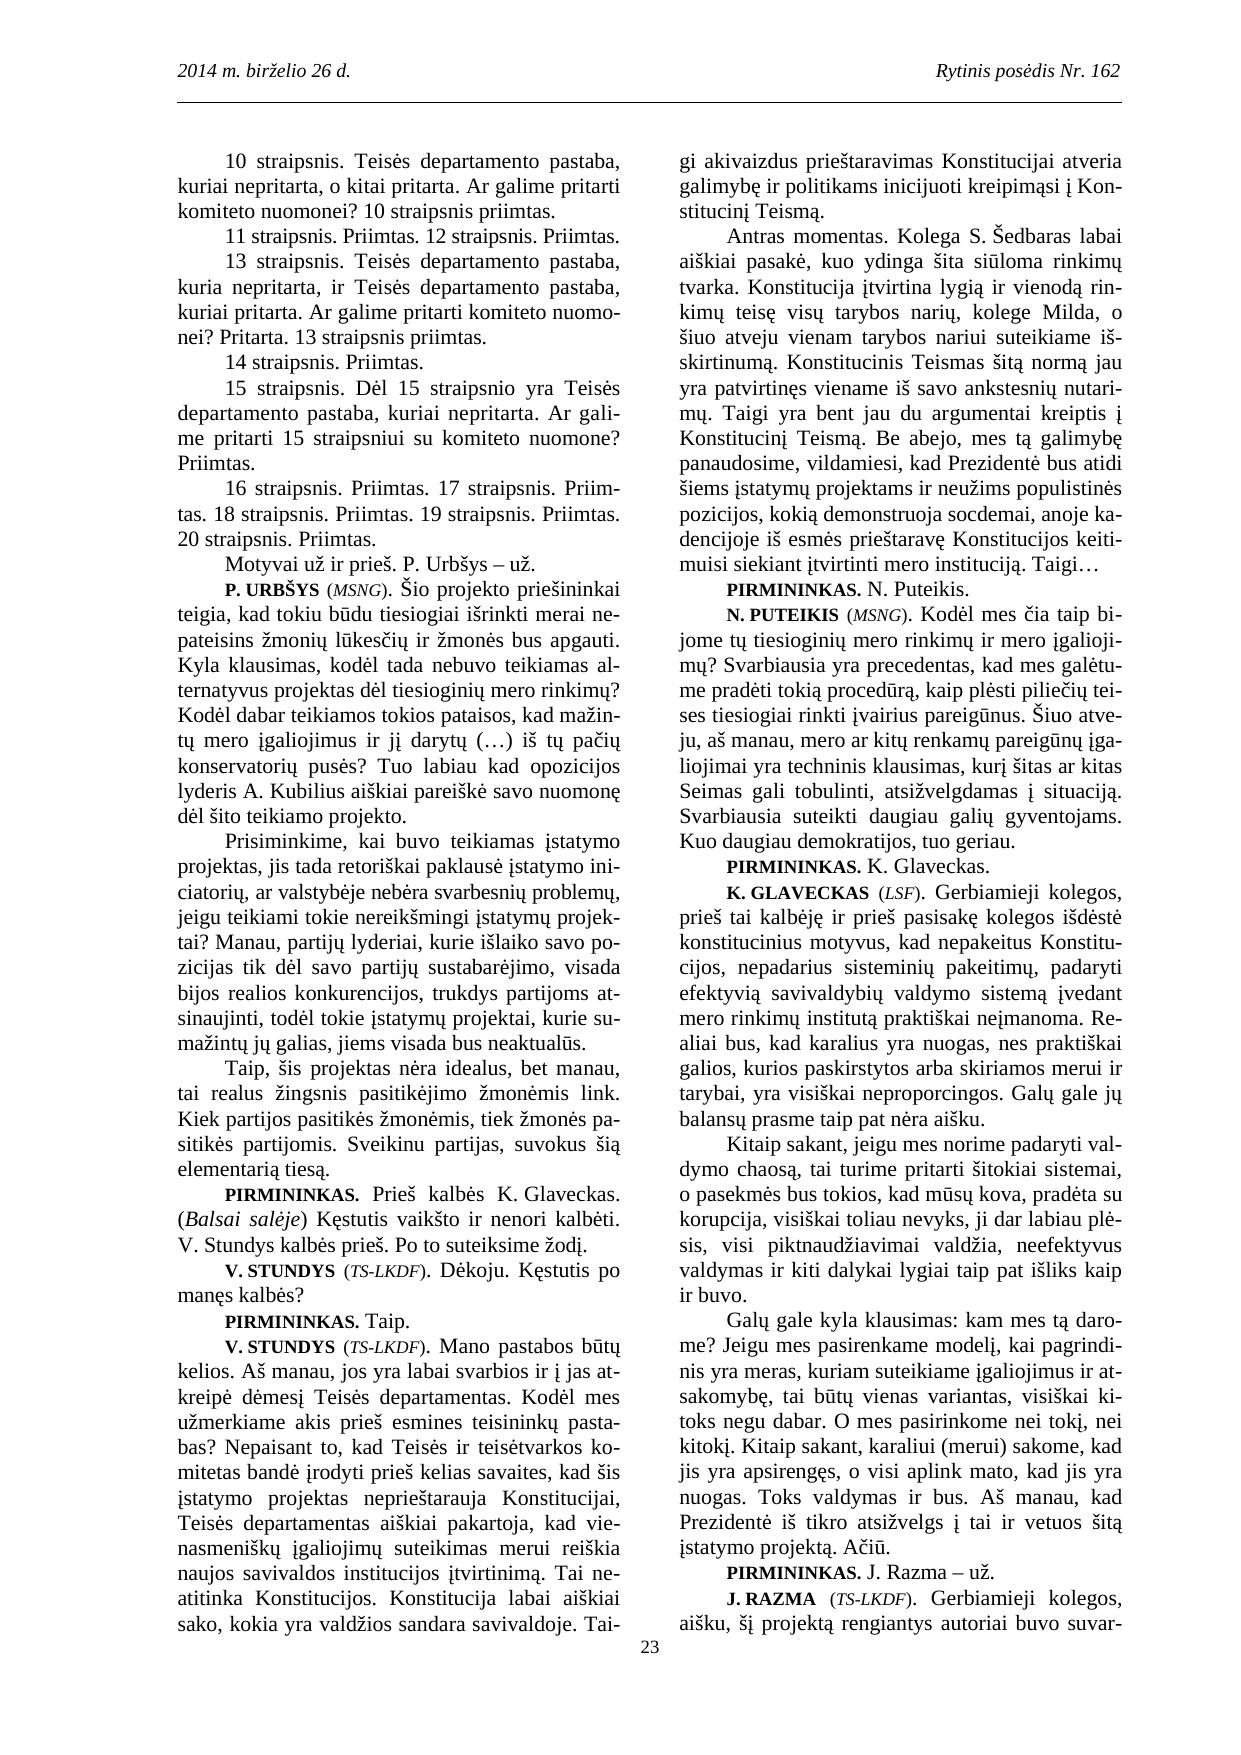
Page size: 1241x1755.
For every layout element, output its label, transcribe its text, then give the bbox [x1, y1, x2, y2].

text PIRMININKAS. Prieš kal­bės K. Gla­vec­kas. (Bal­sai sa­lė­je) Kęs­tu­tis vaikš­to ir ne­no­ri kal­bė­ti. V. Stun­dys kal­bės prieš. Po to su­teik­si­me žo­dį. [177, 1181, 620, 1257]
text Ga­lų ga­le ky­la klau­si­mas: kam mes tą da­ro­me? Jei­gu mes pa­si­ren­ka­me mo­de­lį, kai pa­grin­di­nis yra me­ras, ku­riam su­tei­kia­me įga­lio­ji­mus ir at­sa­ko­my­bę, tai bū­tų vie­nas va­rian­tas, vi­siš­kai ki­toks ne­gu da­bar. O mes pa­si­rin­ko­me nei to­kį, nei ki­to­kį. Ki­taip sa­kant, ka­ra­liui (me­rui) sa­ko­me, kad jis yra ap­si­ren­gęs, o vi­si ap­link ma­to, kad jis yra nuo­gas. Toks val­dy­mas ir bus. Aš ma­nau, kad Pre­zi­den­tė iš tik­ro at­si­žvelgs į tai ir ve­tuos ši­tą įsta­ty­mo pro­jek­tą. Ačiū. [679, 1307, 1122, 1559]
text 15 straips­nis. Dėl 15 straips­nio yra Tei­sės de­par­ta­men­to pa­sta­ba, ku­riai ne­pri­tar­ta. Ar ga­li­me pri­tar­ti 15 straips­niui su ko­mi­te­to nuo­mo­ne? Pri­im­tas. [177, 374, 620, 475]
text PIRMININKAS. Taip. [177, 1308, 620, 1333]
text PIRMININKAS. N. Pu­tei­kis. [679, 576, 1122, 601]
text V. STUNDYS (TS-LKDF). Ma­no pa­sta­bos bū­tų ke­lios. Aš ma­nau, jos yra la­bai svar­bios ir į jas at­krei­pė dė­me­sį Tei­sės de­par­ta­men­tas. Ko­dėl mes už­mer­kia­me akis prieš es­mi­nes tei­si­nin­kų pa­sta­bas? Ne­pai­sant to, kad Tei­sės ir tei­sėt­var­kos ko­mi­te­tas ban­dė įro­dy­ti prieš ke­lias sa­vai­tes, kad šis įsta­ty­mo pro­jek­tas ne­pri­eš­ta­rau­ja Kon­sti­tu­ci­jai, Tei­sės de­par­ta­men­tas aiš­kiai pa­kar­to­ja, kad vie­nas­me­niš­kų įga­lio­ji­mų su­tei­ki­mas me­rui reiš­kia nau­jos sa­vi­val­dos ins­ti­tu­ci­jos įtvir­ti­ni­mą. Tai ne­ati­tin­ka Kon­sti­tu­ci­jos. Kon­sti­tu­ci­ja la­bai aiš­kiai sa­ko, ko­kia yra val­džios san­da­ra sa­vi­val­do­je. Tai­ [177, 1333, 620, 1636]
text N. PUTEIKIS (MSNG). Ko­dėl mes čia taip bi­jo­me tų tie­sio­gi­nių me­ro rin­ki­mų ir me­ro įga­lio­ji­mų? Svar­biau­sia yra pre­ce­den­tas, kad mes ga­lė­tu­me pra­dė­ti to­kią pro­ce­dū­rą, kaip plės­ti pi­lie­čių tei­ses tie­sio­giai rink­ti įvai­rius pa­rei­gū­nus. Šiuo at­ve­ju, aš ma­nau, me­ro ar ki­tų ren­ka­mų pa­rei­gū­nų įga­lio­ji­mai yra tech­ni­nis klau­si­mas, ku­rį ši­tas ar ki­tas Sei­mas ga­li to­bu­lin­ti, at­si­žvelg­da­mas į si­tu­a­ci­ją. Svar­biau­sia su­teik­ti dau­giau ga­lių gy­ven­to­jams. Kuo dau­giau de­mo­kra­tijos, tuo ge­riau. [679, 601, 1122, 853]
text V. STUNDYS (TS-LKDF). Dė­ko­ju. Kęs­tu­tis po ma­nęs kal­bės? [177, 1257, 620, 1308]
text K. GLAVECKAS (LSF). Ger­bia­mie­ji ko­le­gos, prieš tai kal­bė­ję ir prieš pa­si­sa­kę ko­le­gos iš­dės­tė kon­sti­tu­ci­nius mo­ty­vus, kad ne­pa­kei­tus Kon­sti­tu­ci­jos, ne­pa­da­rius sis­te­mi­nių pa­kei­ti­mų, pa­da­ry­ti efek­ty­vią sa­vi­val­dy­bių val­dy­mo sis­te­mą įve­dant me­ro rin­ki­mų ins­ti­tu­tą prak­tiš­kai ne­įma­no­ma. Re­a­liai bus, kad ka­ra­lius yra nuo­gas, nes prak­tiš­kai ga­lios, ku­rios pa­skirs­ty­tos ar­ba ski­ria­mos me­rui ir ta­ry­bai, yra vi­siš­kai ne­pro­por­cin­gos. Ga­lų ga­le jų ba­lan­sų pras­me taip pat nė­ra aiš­ku. [679, 879, 1122, 1131]
text Mo­ty­vai už ir prieš. P. Urb­šys – už. [177, 551, 620, 576]
text J. RAZMA (TS-LKDF). Ger­bia­mie­ji ko­le­gos, aiš­ku, šį pro­jek­tą ren­gian­tys au­to­riai bu­vo su­var­ [679, 1584, 1122, 1636]
text Pri­si­min­ki­me, kai bu­vo tei­kia­mas įsta­ty­mo pro­jek­tas, jis ta­da re­to­riš­kai pa­klau­sė įsta­ty­mo ini­cia­to­rių, ar vals­ty­bė­je ne­bė­ra svar­bes­nių pro­ble­mų, jei­gu tei­kia­mi to­kie ne­reikš­min­gi įsta­ty­mų pro­jek­tai? Ma­nau, par­ti­jų ly­de­riai, ku­rie iš­lai­ko sa­vo po­zi­ci­jas tik dėl sa­vo par­ti­jų su­sta­ba­rė­ji­mo, vi­sa­da bi­jos re­a­lios kon­ku­ren­ci­jos, truk­dys par­ti­joms at­si­nau­jin­ti, to­dėl to­kie įsta­ty­mų pro­jek­tai, ku­rie su­ma­žin­tų jų ga­lias, jiems vi­sa­da bus ne­ak­tu­a­lūs. [177, 828, 620, 1055]
text PIRMININKAS. J. Raz­ma – už. [679, 1559, 1122, 1584]
text 16 straips­nis. Pri­im­tas. 17 straips­nis. Pri­im­tas. 18 straips­nis. Pri­im­tas. 19 straips­nis. Pri­im­tas. 20 straips­nis. Pri­im­tas. [177, 475, 620, 551]
text 11 straips­nis. Pri­im­tas. 12 straips­nis. Pri­im­tas. [177, 223, 620, 248]
text 13 straips­nis. Tei­sės de­par­ta­men­to pa­sta­ba, ku­ria ne­pri­tar­ta, ir Tei­sės de­par­ta­men­to pa­sta­ba, ku­riai pri­tar­ta. Ar ga­li­me pri­tar­ti ko­mi­te­to nuo­mo­nei? Pri­tar­ta. 13 straips­nis pri­im­tas. [177, 248, 620, 349]
text 14 straips­nis. Pri­im­tas. [177, 349, 620, 374]
text gi aki­vaiz­dus prieš­ta­ra­vi­mas Kon­sti­tu­ci­jai at­ve­ria ga­li­my­bę ir po­li­ti­kams ini­ci­juo­ti krei­pi­mą­si į Kon­sti­tu­ci­nį Teis­mą. [679, 148, 1122, 223]
text 10 straips­nis. Tei­sės de­par­ta­men­to pa­sta­ba, ku­riai ne­pri­tar­ta, o ki­tai pri­tar­ta. Ar ga­li­me pri­tar­ti ko­mi­te­to nuo­mo­nei? 10 straips­nis pri­im­tas. [177, 148, 620, 223]
text P. URBŠYS (MSNG). Šio pro­jek­to prie­ši­nin­kai tei­gia, kad to­kiu bū­du tie­sio­giai iš­rink­ti me­rai ne­pa­tei­sins žmo­nių lū­kes­čių ir žmo­nės bus ap­gau­ti. Ky­la klau­si­mas, ko­dėl ta­da ne­bu­vo tei­kia­mas al­ter­na­ty­vus pro­jek­tas dėl tie­sio­gi­nių me­ro rin­ki­mų? Ko­dėl da­bar tei­kia­mos to­kios pa­tai­sos, kad ma­žin­tų me­ro įga­lio­ji­mus ir jį da­ry­tų (…) iš tų pa­čių kon­ser­va­to­rių pu­sės? Tuo la­biau kad opo­zi­ci­jos ly­de­ris A. Ku­bi­lius aiš­kiai pa­reiš­kė sa­vo nuo­mo­nę dėl ši­to tei­kia­mo pro­jek­to. [177, 576, 620, 828]
text PIRMININKAS. K. Gla­vec­kas. [679, 853, 1122, 879]
text Taip, šis pro­jek­tas nė­ra ide­a­lus, bet ma­nau, tai re­a­lus žings­nis pa­si­ti­kė­ji­mo žmo­nė­mis link. Kiek par­ti­jos pa­si­ti­kės žmo­nė­mis, tiek žmo­nės pa­si­ti­kės par­ti­jo­mis. Svei­ki­nu par­ti­jas, su­vo­kus šią ele­men­ta­rią tie­są. [177, 1055, 620, 1181]
text Ant­ras mo­men­tas. Ko­le­ga S. Šed­ba­ras la­bai aiš­kiai pa­sa­kė, kuo ydin­ga ši­ta siū­lo­ma rin­ki­mų tvar­ka. Kon­sti­tu­ci­ja įtvir­ti­na ly­gią ir vie­no­dą rin­ki­mų tei­sę vi­sų ta­ry­bos na­rių, ko­le­ge Mil­da, o šiuo at­ve­ju vie­nam ta­ry­bos na­riui su­tei­kia­me iš­skir­ti­nu­mą. Kon­sti­tu­ci­nis Teis­mas ši­tą nor­mą jau yra pa­tvir­ti­nęs vie­na­me iš sa­vo anks­tes­nių nu­ta­ri­mų. Tai­gi yra bent jau du ar­gu­men­tai kreip­tis į Kon­sti­tu­ci­nį Teis­mą. Be abe­jo, mes tą ga­li­my­bę pa­nau­do­si­me, vil­da­mie­si, kad Pre­zi­den­tė bus ati­di šiems įsta­ty­mų pro­jek­tams ir ne­užims po­pu­lis­ti­nės po­zi­ci­jos, ko­kią de­monst­ruo­ja soc­de­mai, ano­je ka­den­ci­jo­je iš es­mės prieš­ta­ra­vę Kon­sti­tu­ci­jos kei­ti­mui­si sie­kiant įtvir­tin­ti me­ro ins­ti­tu­ci­ją. Tai­gi… [679, 223, 1122, 576]
text Ki­taip sa­kant, jei­gu mes no­ri­me pa­da­ry­ti val­dy­mo cha­o­są, tai tu­ri­me pri­tar­ti ši­to­kiai sis­te­mai, o pa­sek­mės bus to­kios, kad mū­sų ko­va, pra­dė­ta su ko­rup­ci­ja, vi­siš­kai to­liau ne­vyks, ji dar la­biau plė­sis, vi­si pik­tnau­džia­vi­mai val­džia, ne­efek­ty­vus val­dy­mas ir ki­ti da­ly­kai ly­giai taip pat iš­liks kaip ir bu­vo. [679, 1131, 1122, 1307]
